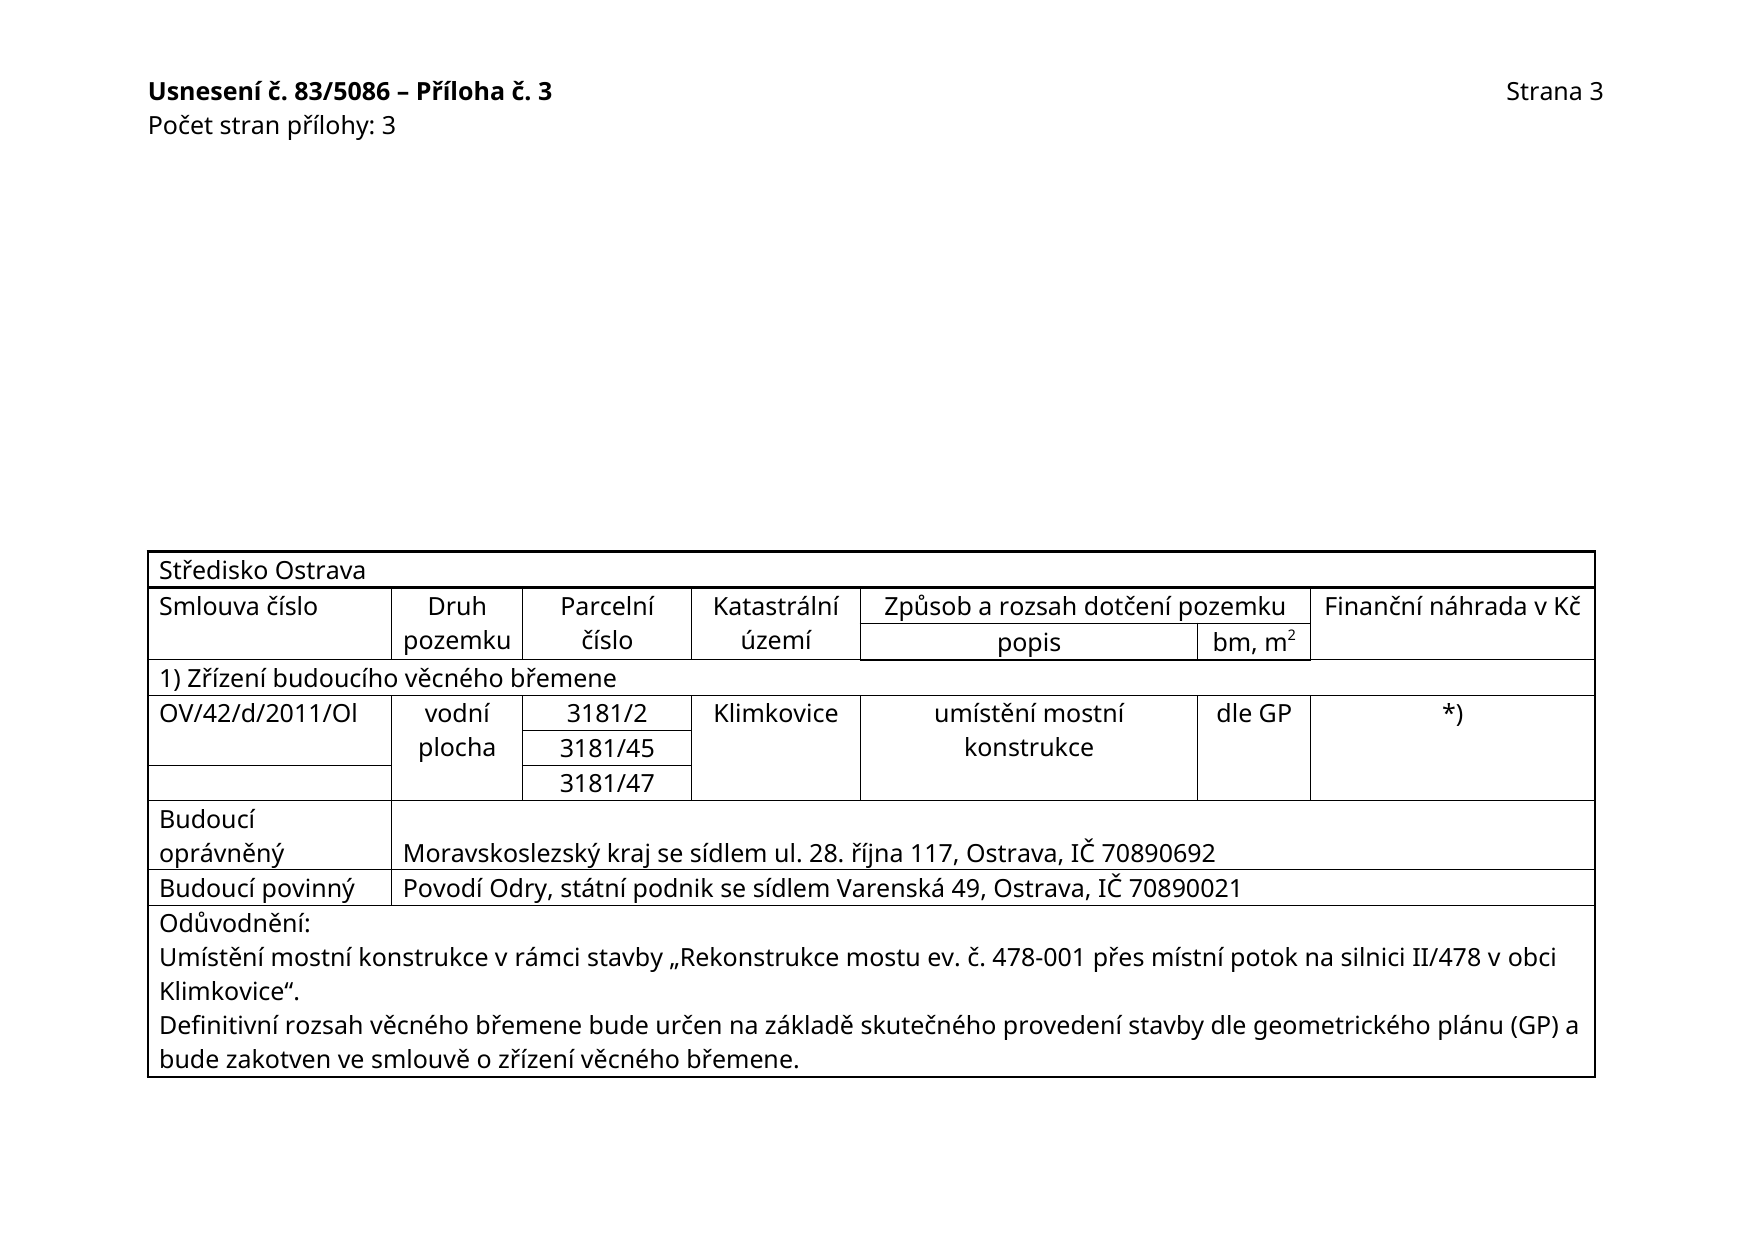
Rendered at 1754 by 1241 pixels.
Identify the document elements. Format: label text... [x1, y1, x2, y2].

table_cell dle GP [1198, 696, 1310, 800]
table_cell 3181/47 [523, 766, 691, 800]
table_cell Moravskoslezský kraj se sídlem ul. 28. října 117, Ostrava, IČ 70890692 [392, 801, 1594, 869]
table_cell Smlouva číslo [149, 589, 391, 659]
table_cell Způsob a rozsah dotčení pozemku [861, 589, 1310, 623]
table_cell OV/42/d/2011/Ol [149, 696, 391, 765]
table_cell bm, m2 [1198, 624, 1310, 659]
table_cell popis [861, 624, 1197, 659]
table_cell Finanční náhrada v Kč [1311, 589, 1594, 659]
table_cell Parcelní číslo [523, 589, 691, 659]
table_cell Povodí Odry, státní podnik se sídlem Varenská 49, Ostrava, IČ 70890021 [392, 870, 1594, 904]
table_cell Odůvodnění: Umístění mostní konstrukce v rámci stavby „Rekonstrukce mostu ev. č. 478-001 přes místní potok na silnici II/478 v obci Klimkovice“. Definitivní rozsah věcného břemene bude určen na základě skutečného provedení stavby dle geometrického plánu (GP) a bude zakotven ve smlouvě o zřízení věcného břemene. [149, 906, 1594, 1076]
table_cell Druh pozemku [392, 589, 522, 659]
table_cell Katastrální území [692, 589, 860, 659]
table_cell Budoucí oprávněný [149, 801, 391, 869]
table_cell *) [1311, 696, 1594, 800]
table_cell 1) Zřízení budoucího věcného břemene [149, 660, 1594, 695]
table_cell Budoucí povinný [149, 870, 391, 904]
table_cell umístění mostní konstrukce [861, 696, 1197, 800]
table_cell 3181/45 [523, 731, 691, 765]
table_header Středisko Ostrava [149, 553, 1594, 586]
table_cell 3181/2 [523, 696, 691, 730]
table_cell vodní plocha [392, 696, 522, 800]
table_cell Klimkovice [692, 696, 860, 800]
table_cell [149, 766, 391, 800]
